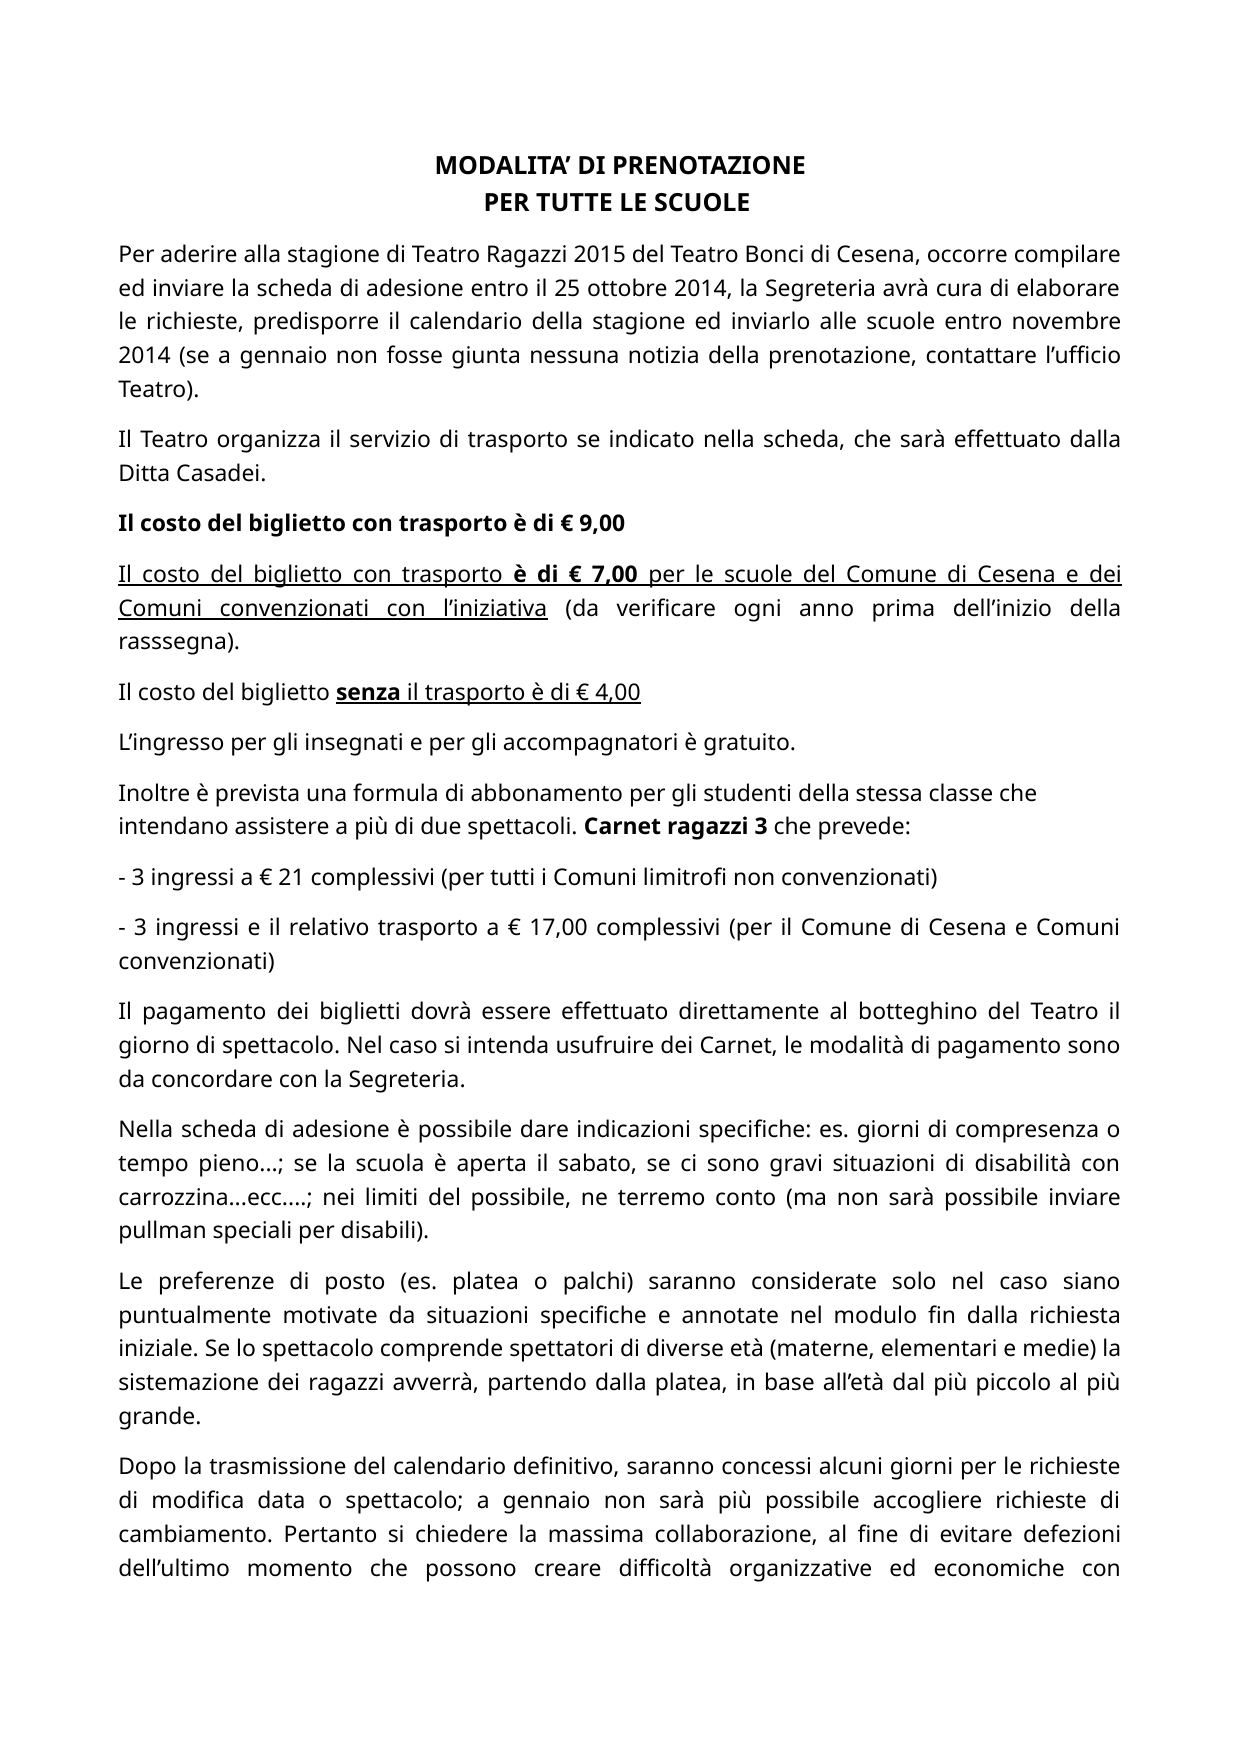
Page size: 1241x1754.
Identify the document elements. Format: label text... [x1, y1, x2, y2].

text - 3 ingressi a € 21 complessivi (per tutti i Comuni limitrofi non convenzionati) [118, 861, 1122, 892]
text - 3 ingressi e il relativo trasporto a € 17,00 complessivi (per il Comune di Cesena e Comuni convenzionati) [118, 911, 1122, 976]
text Il costo del biglietto con trasporto è di € 9,00 [118, 507, 1122, 539]
text MODALITA’ DI PRENOTAZIONE PER TUTTE LE SCUOLE [118, 148, 1122, 218]
text Inoltre è prevista una formula di abbonamento per gli studenti della stessa classe che intendano assistere a più di due spettacoli. Carnet ragazzi 3 che prevede: [118, 777, 1122, 842]
text Il costo del biglietto con trasporto è di € 7,00 per le scuole del Comune di Cesena e dei [118, 558, 1122, 584]
text Il pagamento dei biglietti dovrà essere effettuato direttamente al botteghino del Teatro il giorno di spettacolo. Nel caso si intenda usufruire dei Carnet, le modalità di pagamento sono da concordare con la Segreteria. [118, 995, 1122, 1094]
text L’ingresso per gli insegnati e per gli accompagnatori è gratuito. [118, 726, 1122, 757]
text Nella scheda di adesione è possibile dare indicazioni specifiche: es. giorni di compresenza o tempo pieno...; se la scuola è aperta il sabato, se ci sono gravi situazioni di disabilità con carrozzina...ecc....; nei limiti del possibile, ne terremo conto (ma non sarà possibile inviare pullman speciali per disabili). [118, 1113, 1122, 1246]
text Il Teatro organizza il servizio di trasporto se indicato nella scheda, che sarà effettuato dalla Ditta Casadei. [118, 423, 1122, 488]
text Le preferenze di posto (es. platea o palchi) saranno considerate solo nel caso siano puntualmente motivate da situazioni specifiche e annotate nel modulo fin dalla richiesta iniziale. Se lo spettacolo comprende spettatori di diverse età (materne, elementari e medie) la sistemazione dei ragazzi avverrà, partendo dalla platea, in base all’età dal più piccolo al più grande. [118, 1265, 1122, 1431]
text Comuni convenzionati con l’iniziativa (da verificare ogni anno prima dell’inizio della rasssegna). [118, 586, 1122, 657]
text Per aderire alla stagione di Teatro Ragazzi 2015 del Teatro Bonci di Cesena, occorre compilare ed inviare la scheda di adesione entro il 25 ottobre 2014, la Segreteria avrà cura di elaborare le richieste, predisporre il calendario della stagione ed inviarlo alle scuole entro novembre 2014 (se a gennaio non fosse giunta nessuna notizia della prenotazione, contattare l’ufficio Teatro). [118, 238, 1122, 404]
text Il costo del biglietto senza il trasporto è di € 4,00 [118, 676, 1122, 707]
text Dopo la trasmissione del calendario definitivo, saranno concessi alcuni giorni per le richieste di modifica data o spettacolo; a gennaio non sarà più possibile accogliere richieste di cambiamento. Pertanto si chiedere la massima collaborazione, al fine di evitare defezioni dell’ultimo momento che possono creare difficoltà organizzative ed economiche con [118, 1450, 1122, 1583]
